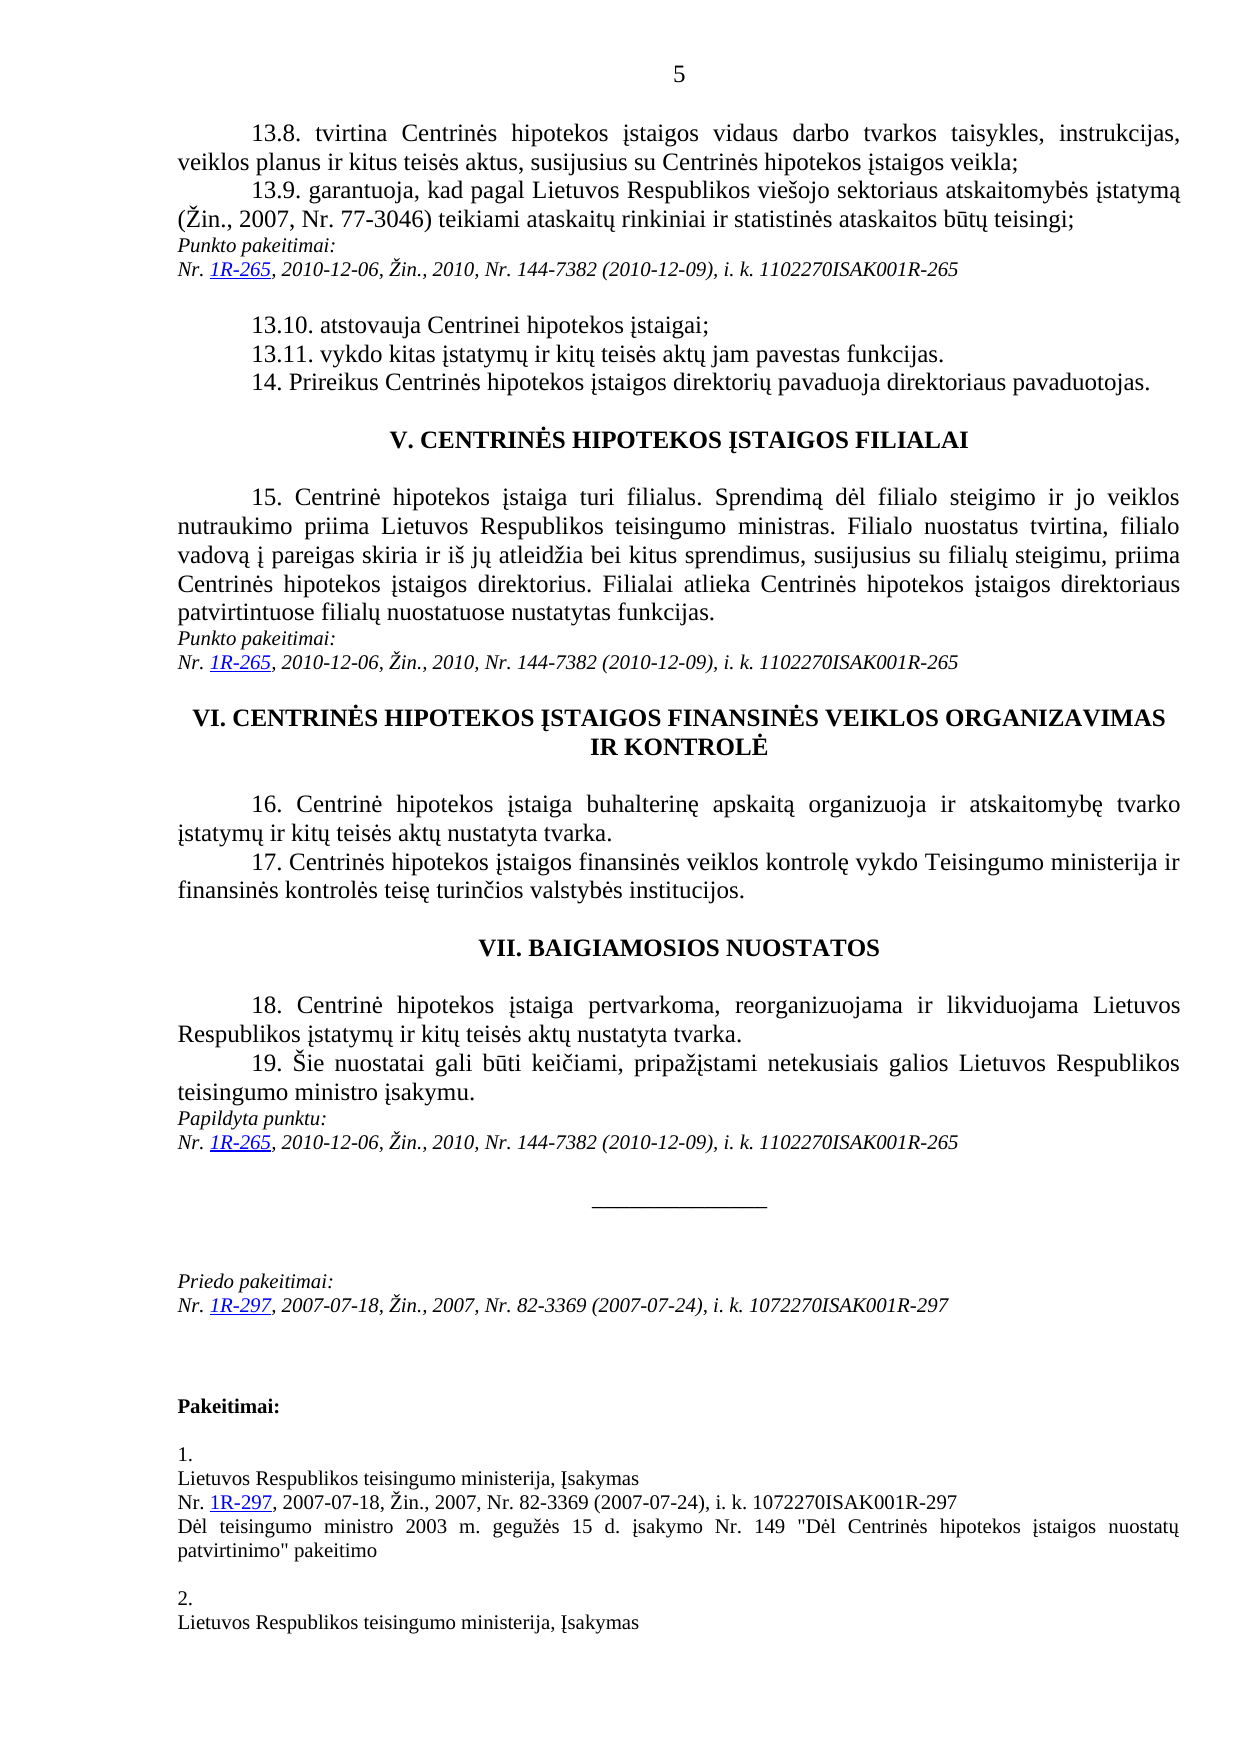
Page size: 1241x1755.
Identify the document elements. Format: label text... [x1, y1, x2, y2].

text 1. [177, 1442, 1181, 1466]
text 16. Centrinė hipotekos įstaiga buhalterinę apskaitą organizuoja ir atskaitomybę tvarko įstatymų ir kitų teisės aktų nustatyta tvarka. [177, 789, 1181, 847]
text 14. Prireikus Centrinės hipotekos įstaigos direktorių pavaduoja direktoriaus pavaduotojas. [177, 367, 1181, 396]
text ______________ [177, 1182, 1181, 1211]
text VII. BAIGIAMOSIOS NUOSTATOS [177, 933, 1181, 962]
text Pakeitimai: [177, 1394, 1181, 1418]
text Papildyta punktu: [177, 1106, 1181, 1130]
text 17. Centrinės hipotekos įstaigos finansinės veiklos kontrolę vykdo Teisingumo ministerija ir finansinės kontrolės teisę turinčios valstybės institucijos. [177, 847, 1181, 904]
text Priedo pakeitimai: [177, 1269, 1181, 1293]
text V. CENTRINĖS HIPOTEKOS ĮSTAIGOS FILIALAI [177, 425, 1181, 454]
text 13.10. atstovauja Centrinei hipotekos įstaigai; [177, 310, 1181, 339]
text 18. Centrinė hipotekos įstaiga pertvarkoma, reorganizuojama ir likviduojama Lietuvos Respublikos įstatymų ir kitų teisės aktų nustatyta tvarka. [177, 991, 1181, 1048]
text 13.11. vykdo kitas įstatymų ir kitų teisės aktų jam pavestas funkcijas. [177, 339, 1181, 367]
text 13.9. garantuoja, kad pagal Lietuvos Respublikos viešojo sektoriaus atskaitomybės įstatymą (Žin., 2007, Nr. 77-3046) teikiami ataskaitų rinkiniai ir statistinės ataskaitos būtų teisingi; [177, 176, 1181, 233]
text 19. Šie nuostatai gali būti keičiami, pripažįstami netekusiais galios Lietuvos Respublikos teisingumo ministro įsakymu. [177, 1048, 1181, 1106]
text 2. [177, 1586, 1181, 1610]
text Nr. 1R-265, 2010-12-06, Žin., 2010, Nr. 144-7382 (2010-12-09), i. k. 1102270ISAK001R-265 [177, 650, 1181, 674]
text Nr. 1R-297, 2007-07-18, Žin., 2007, Nr. 82-3369 (2007-07-24), i. k. 1072270ISAK001R-297 [177, 1293, 1181, 1317]
text 13.8. tvirtina Centrinės hipotekos įstaigos vidaus darbo tvarkos taisykles, instrukcijas, veiklos planus ir kitus teisės aktus, susijusius su Centrinės hipotekos įstaigos veikla; [177, 118, 1181, 176]
text Dėl teisingumo ministro 2003 m. gegužės 15 d. įsakymo Nr. 149 "Dėl Centrinės hipotekos įstaigos nuostatų patvirtinimo" pakeitimo [177, 1514, 1181, 1562]
text Nr. 1R-265, 2010-12-06, Žin., 2010, Nr. 144-7382 (2010-12-09), i. k. 1102270ISAK001R-265 [177, 257, 1181, 281]
text Punkto pakeitimai: [177, 626, 1181, 650]
text Nr. 1R-297, 2007-07-18, Žin., 2007, Nr. 82-3369 (2007-07-24), i. k. 1072270ISAK001R-297 [177, 1490, 1181, 1514]
text Lietuvos Respublikos teisingumo ministerija, Įsakymas [177, 1466, 1181, 1490]
text 15. Centrinė hipotekos įstaiga turi filialus. Sprendimą dėl filialo steigimo ir jo veiklos nutraukimo priima Lietuvos Respublikos teisingumo ministras. Filialo nuostatus tvirtina, filialo vadovą į pareigas skiria ir iš jų atleidžia bei kitus sprendimus, susijusius su filialų steigimu, priima Centrinės hipotekos įstaigos direktorius. Filialai atlieka Centrinės hipotekos įstaigos direktoriaus patvirtintuose filialų nuostatuose nustatytas funkcijas. [177, 482, 1181, 626]
text Nr. 1R-265, 2010-12-06, Žin., 2010, Nr. 144-7382 (2010-12-09), i. k. 1102270ISAK001R-265 [177, 1130, 1181, 1154]
text VI. CENTRINĖS HIPOTEKOS ĮSTAIGOS FINANSINĖS VEIKLOS ORGANIZAVIMAS IR KONTROLĖ [177, 703, 1181, 761]
text Lietuvos Respublikos teisingumo ministerija, Įsakymas [177, 1610, 1181, 1634]
text Punkto pakeitimai: [177, 233, 1181, 257]
